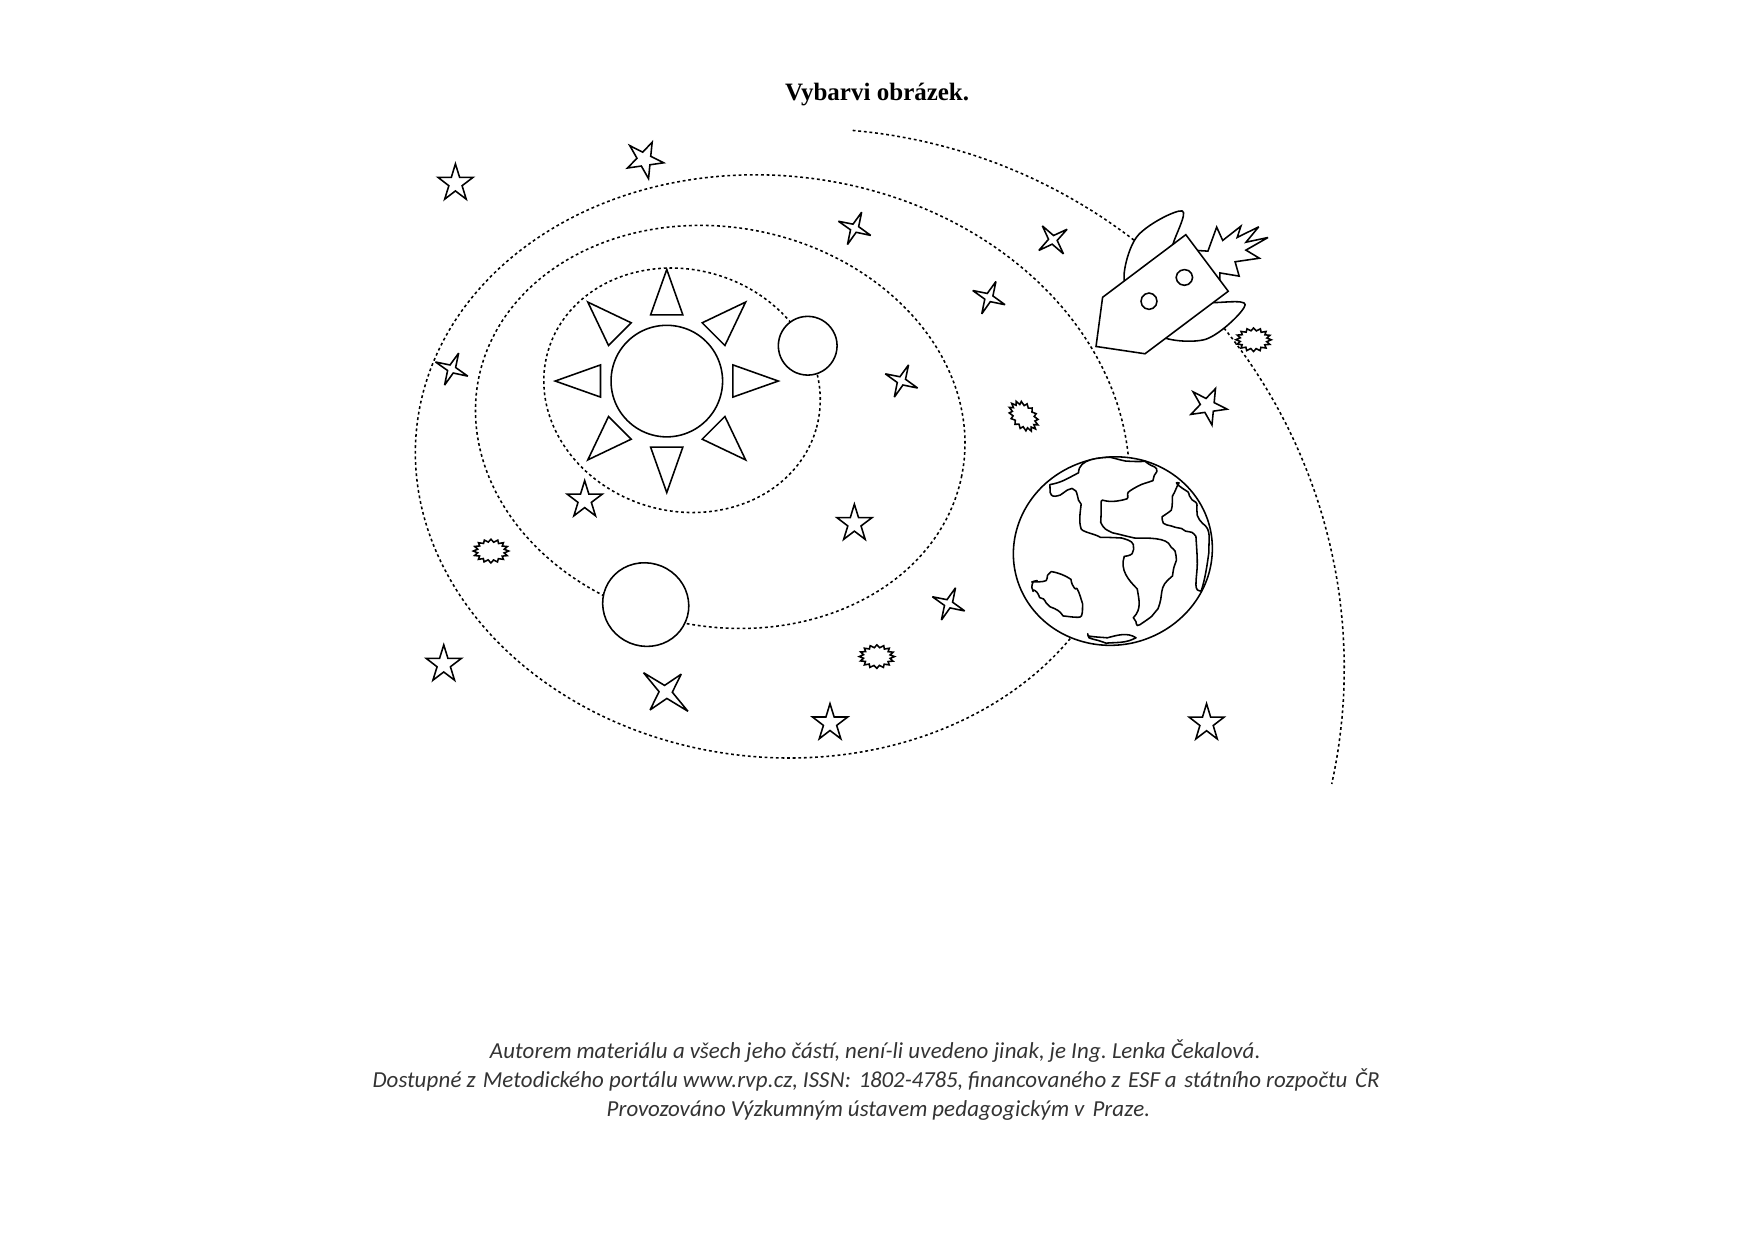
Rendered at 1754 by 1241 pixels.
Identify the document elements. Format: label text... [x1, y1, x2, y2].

text Vybarvi obrázek. [118, 77, 1636, 106]
